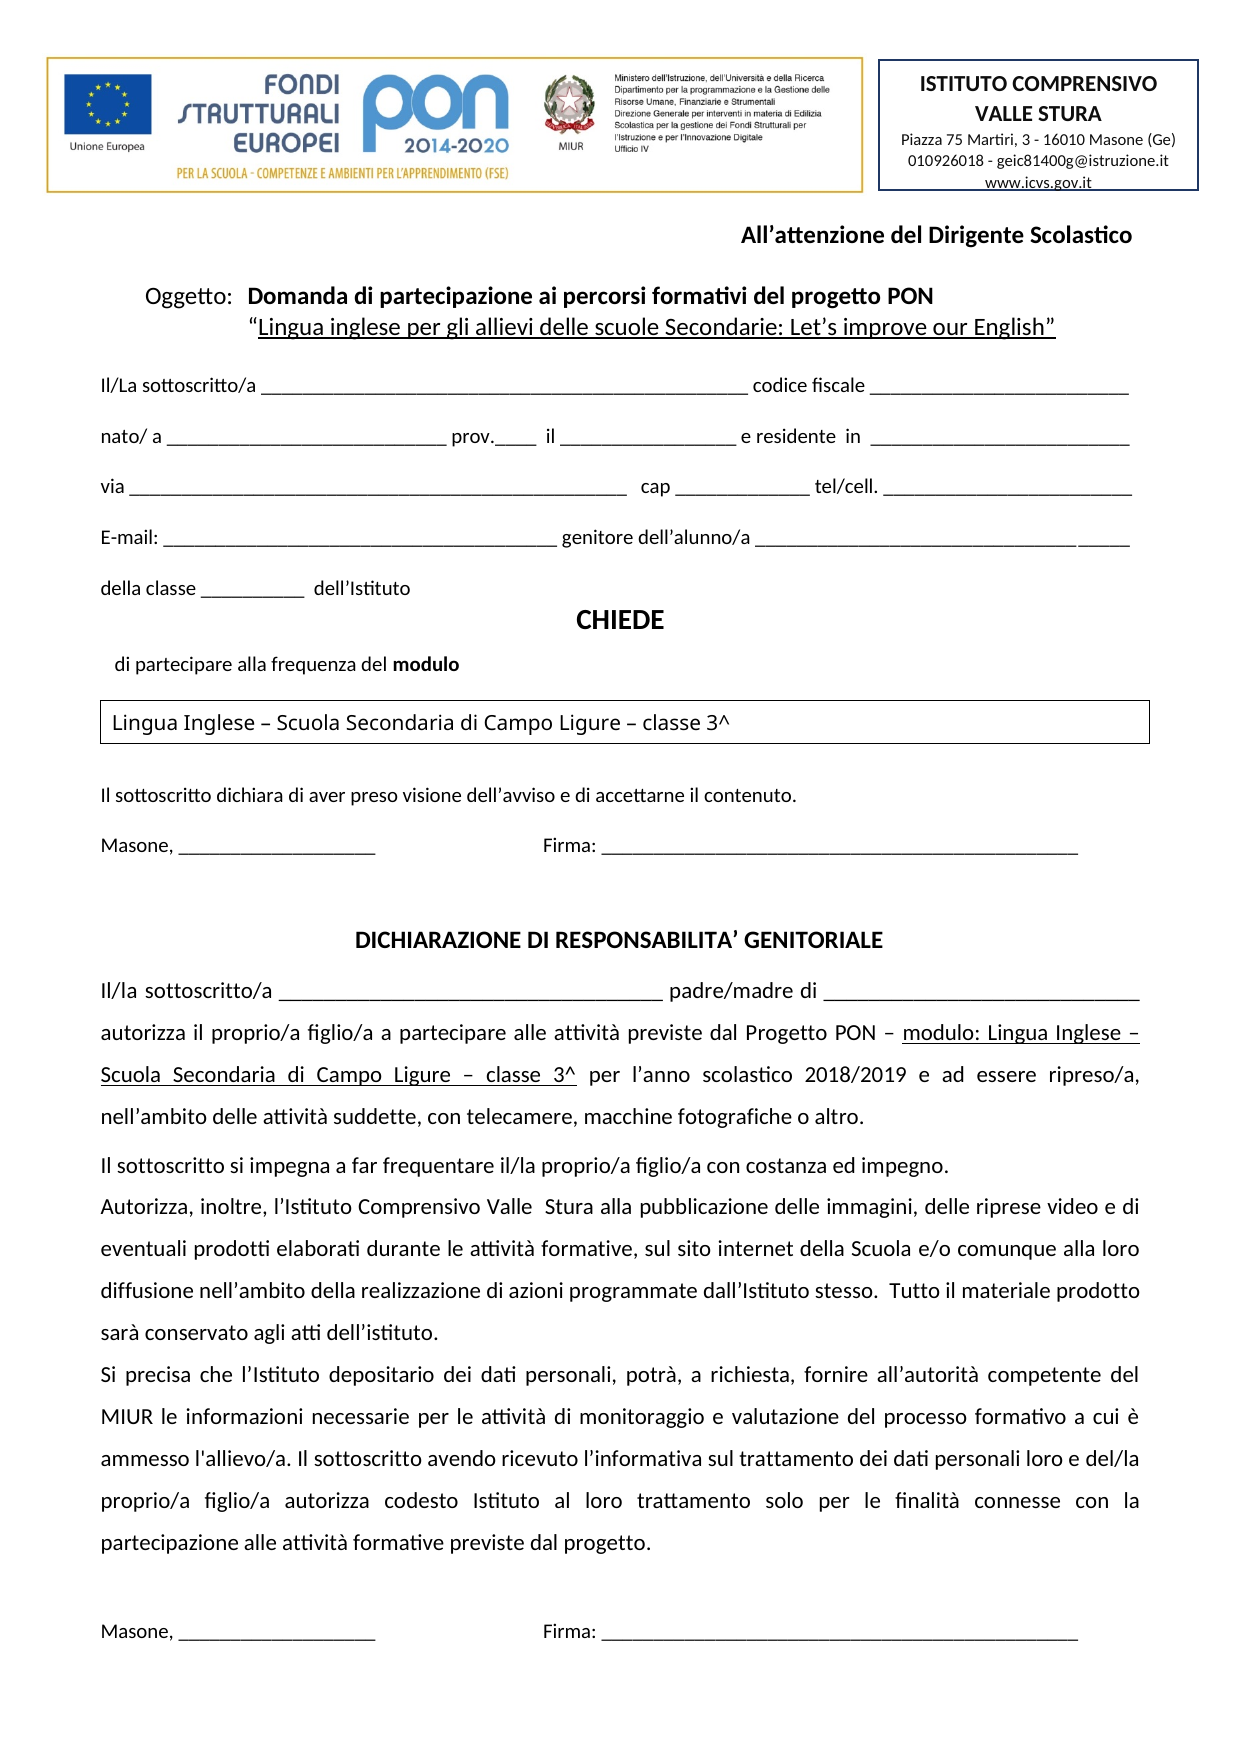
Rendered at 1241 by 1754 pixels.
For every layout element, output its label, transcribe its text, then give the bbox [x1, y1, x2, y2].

text Masone, ___________________ Firma: ______________________________________________ [100, 1617, 1140, 1643]
text Il sottoscritto si impegna a far frequentare il/la proprio/a figlio/a con costanza ed impegno. [100, 1151, 1140, 1179]
text All’attenzione del Dirigente Scolastico [100, 219, 1133, 250]
table_header Lingua Inglese – Scuola Secondaria di Campo Ligure – classe 3^ [101, 701, 1149, 742]
text Il/la sottoscritto/a __________________________________ padre/madre di ____________________________ autorizza il proprio/a figlio/a a partecipare alle attività previste dal Progetto PON – modulo: Lingua Inglese – Scuola Secondaria di Campo Ligure – classe 3^ per l’anno scolastico 2018/2019 e ad essere ripreso/a, nell’ambito delle attività suddette, con telecamere, macchine fotografiche o altro. [100, 977, 1140, 1131]
text di partecipare alla frequenza del modulo [100, 651, 1140, 676]
text Il sottoscritto dichiara di aver preso visione dell’avviso e di accettarne il contenuto. [100, 782, 1140, 807]
text Si precisa che l’Istituto depositario dei dati personali, potrà, a richiesta, fornire all’autorità competente del MIUR le informazioni necessarie per le attività di monitoraggio e valutazione del processo formativo a cui è ammesso l'allievo/a. Il sottoscritto avendo ricevuto l’informativa sul trattamento dei dati personali loro e del/la proprio/a figlio/a autorizza codesto Istituto al loro trattamento solo per le finalità connesse con la partecipazione alle attività formative previste dal progetto. [100, 1360, 1140, 1556]
text Oggetto: Domanda di partecipazione ai percorsi formativi del progetto PON “Lingua inglese per gli allievi delle scuole Secondarie: Let’s improve our English” [145, 280, 1140, 341]
text via ________________________________________________ cap _____________ tel/cell. ________________________ [100, 474, 1140, 499]
text nato/ a ___________________________ prov.____ il _________________ e residente in _________________________ [100, 423, 1140, 448]
picture [42, 53, 867, 196]
text CHIEDE [100, 608, 1140, 634]
text DICHIARAZIONE DI RESPONSABILITA’ GENITORIALE [112, 924, 1132, 955]
text Masone, ___________________ Firma: ______________________________________________ [100, 832, 1140, 858]
text E-mail: ______________________________________ genitore dell’alunno/a _______________________________­­­­­_____ [100, 524, 1140, 550]
text Il/La sottoscritto/a _______________________________________________ codice fiscale _________________________ [100, 372, 1140, 397]
text della classe __________ dell’Istituto [100, 575, 1140, 601]
text Autorizza, inoltre, l’Istituto Comprensivo Valle Stura alla pubblicazione delle immagini, delle riprese video e di eventuali prodotti elaborati durante le attività formative, sul sito internet della Scuola e/o comunque alla loro diffusione nell’ambito della realizzazione di azioni programmate dall’Istituto stesso. Tutto il materiale prodotto sarà conservato agli atti dell’istituto. [100, 1192, 1140, 1346]
